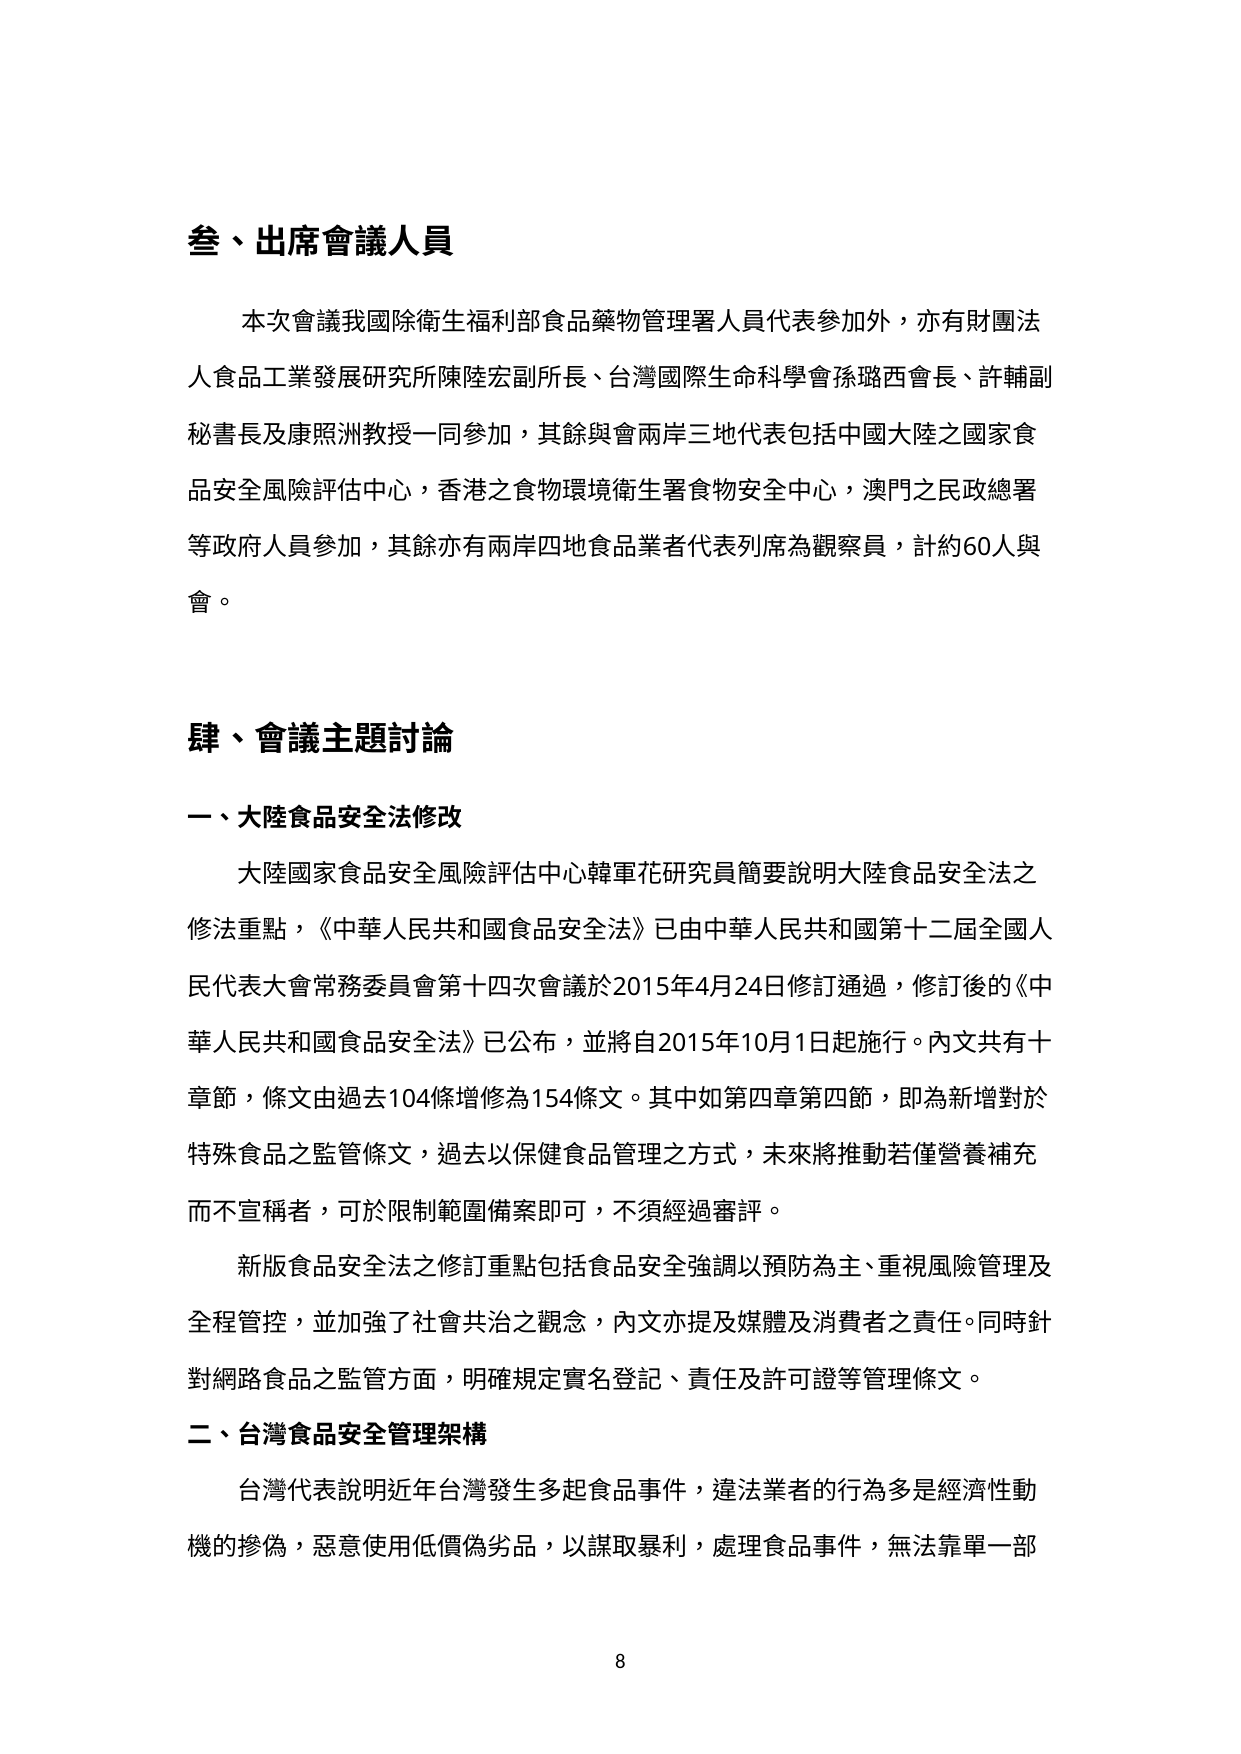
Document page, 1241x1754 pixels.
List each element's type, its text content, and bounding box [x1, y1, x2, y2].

text 二、台灣食品安全管理架構 [187, 1414, 1053, 1452]
text 大陸國家食品安全風險評估中心韓軍花研究員簡要說明大陸食品安全法之修法重點，《中華人民共和國食品安全法》已由中華人民共和國第十二屆全國人民代表大會常務委員會第十四次會議於2015年4月24日修訂通過，修訂後的《中華人民共和國食品安全法》已公布，並將自2015年10月1日起施行。內文共有十章節，條文由過去104條增修為154條文。其中如第四章第四節，即為新增對於特殊食品之監管條文，過去以保健食品管理之方式，未來將推動若僅營養補充而不宣稱者，可於限制範圍備案即可，不須經過審評。 [187, 853, 1053, 1228]
text 台灣代表說明近年台灣發生多起食品事件，違法業者的行為多是經濟性動機的摻偽，惡意使用低價偽劣品，以謀取暴利，處理食品事件，無法靠單一部 [187, 1470, 1053, 1563]
text 叁、出席會議人員 [187, 202, 1053, 277]
text 一、大陸食品安全法修改 [187, 797, 1053, 835]
text 本次會議我國除衛生福利部食品藥物管理署人員代表參加外，亦有財團法人食品工業發展研究所陳陸宏副所長、台灣國際生命科學會孫璐西會長、許輔副秘書長及康照洲教授一同參加，其餘與會兩岸三地代表包括中國大陸之國家食品安全風險評估中心，香港之食物環境衛生署食物安全中心，澳門之民政總署等政府人員參加，其餘亦有兩岸四地食品業者代表列席為觀察員，計約60人與會。 [188, 301, 1053, 620]
text 肆、會議主題討論 [187, 698, 1053, 773]
text 新版食品安全法之修訂重點包括食品安全強調以預防為主、重視風險管理及全程管控，並加強了社會共治之觀念，內文亦提及媒體及消費者之責任。同時針對網路食品之監管方面，明確規定實名登記、責任及許可證等管理條文。 [187, 1246, 1053, 1396]
